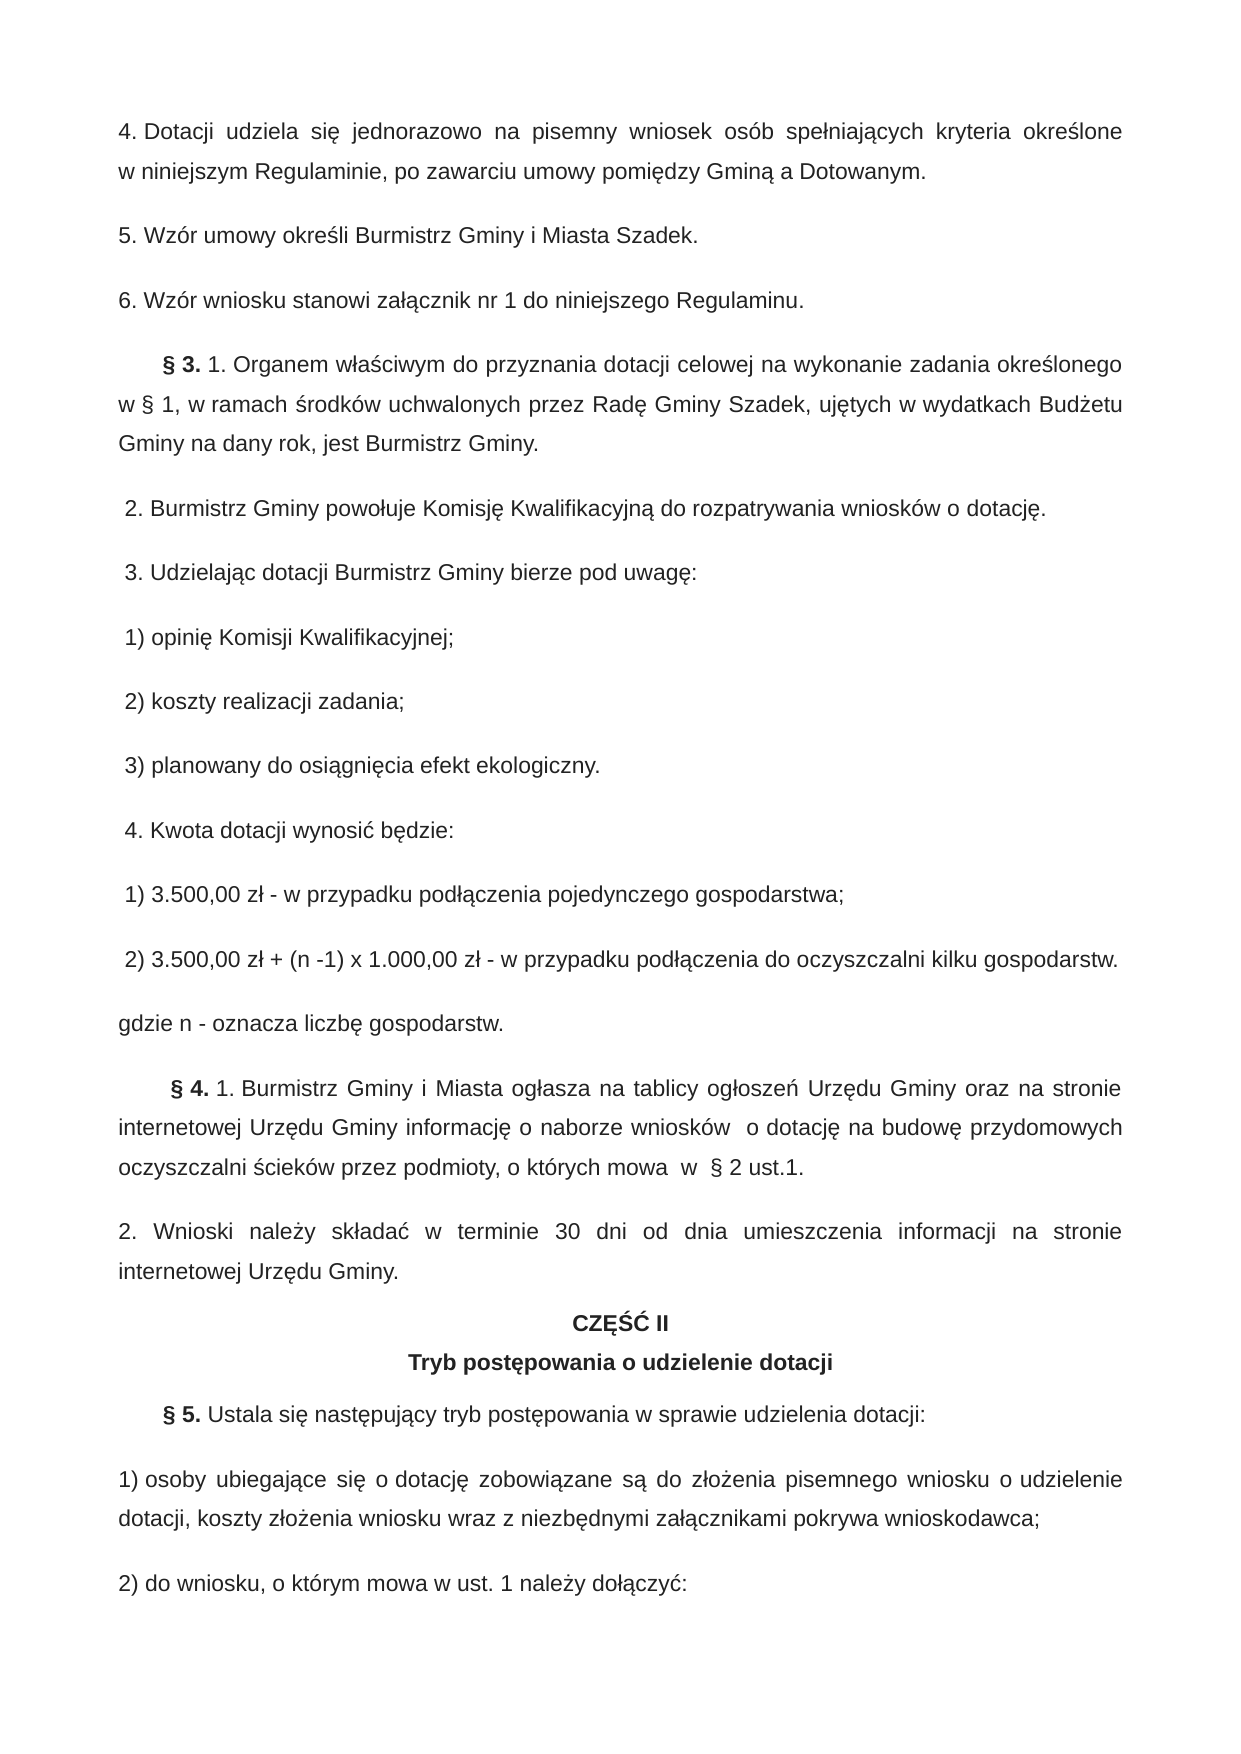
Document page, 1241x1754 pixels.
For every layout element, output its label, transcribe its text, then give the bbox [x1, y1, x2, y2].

text § 4. 1. Burmistrz Gminy i Miasta ogłasza na tablicy ogłoszeń Urzędu Gminy oraz na stronie internetowej Urzędu Gminy informację o naborze wniosków o dotację na budowę przydomowych oczyszczalni ścieków przez podmioty, o których mowa w § 2 ust.1. [118, 1075, 1123, 1180]
text § 5. Ustala się następujący tryb postępowania w sprawie udzielenia dotacji: [118, 1401, 1123, 1427]
text 1) osoby ubiegające się o dotację zobowiązane są do złożenia pisemnego wniosku o udzielenie dotacji, koszty złożenia wniosku wraz z niezbędnymi załącznikami pokrywa wnioskodawca; [118, 1466, 1123, 1531]
text 2. Burmistrz Gminy powołuje Komisję Kwalifikacyjną do rozpatrywania wniosków o dotację. [118, 494, 1123, 521]
text 5. Wzór umowy określi Burmistrz Gminy i Miasta Szadek. [118, 222, 1123, 248]
text 4. Dotacji udziela się jednorazowo na pisemny wniosek osób spełniających kryteria określone w niniejszym Regulaminie, po zawarciu umowy pomiędzy Gminą a Dotowanym. [118, 118, 1123, 184]
text gdzie n - oznacza liczbę gospodarstw. [118, 1010, 1123, 1037]
text 2) 3.500,00 zł + (n -1) x 1.000,00 zł - w przypadku podłączenia do oczyszczalni kilku gospodarstw. [118, 946, 1123, 972]
text 3. Udzielając dotacji Burmistrz Gminy bierze pod uwagę: [118, 559, 1123, 585]
text 2) koszty realizacji zadania; [118, 688, 1123, 714]
text 2. Wnioski należy składać w terminie 30 dni od dnia umieszczenia informacji na stronie internetowej Urzędu Gminy. [118, 1218, 1123, 1284]
text 1) 3.500,00 zł - w przypadku podłączenia pojedynczego gospodarstwa; [118, 881, 1123, 908]
text 6. Wzór wniosku stanowi załącznik nr 1 do niniejszego Regulaminu. [118, 287, 1123, 313]
text 3) planowany do osiągnięcia efekt ekologiczny. [118, 752, 1123, 779]
text 4. Kwota dotacji wynosić będzie: [118, 817, 1123, 843]
text CZĘŚĆ II Tryb postępowania o udzielenie dotacji [118, 1310, 1123, 1376]
text 1) opinię Komisji Kwalifikacyjnej; [118, 623, 1123, 650]
text § 3. 1. Organem właściwym do przyznania dotacji celowej na wykonanie zadania określonego w § 1, w ramach środków uchwalonych przez Radę Gminy Szadek, ujętych w wydatkach Budżetu Gminy na dany rok, jest Burmistrz Gminy. [118, 351, 1123, 456]
text 2) do wniosku, o którym mowa w ust. 1 należy dołączyć: [118, 1569, 1123, 1596]
